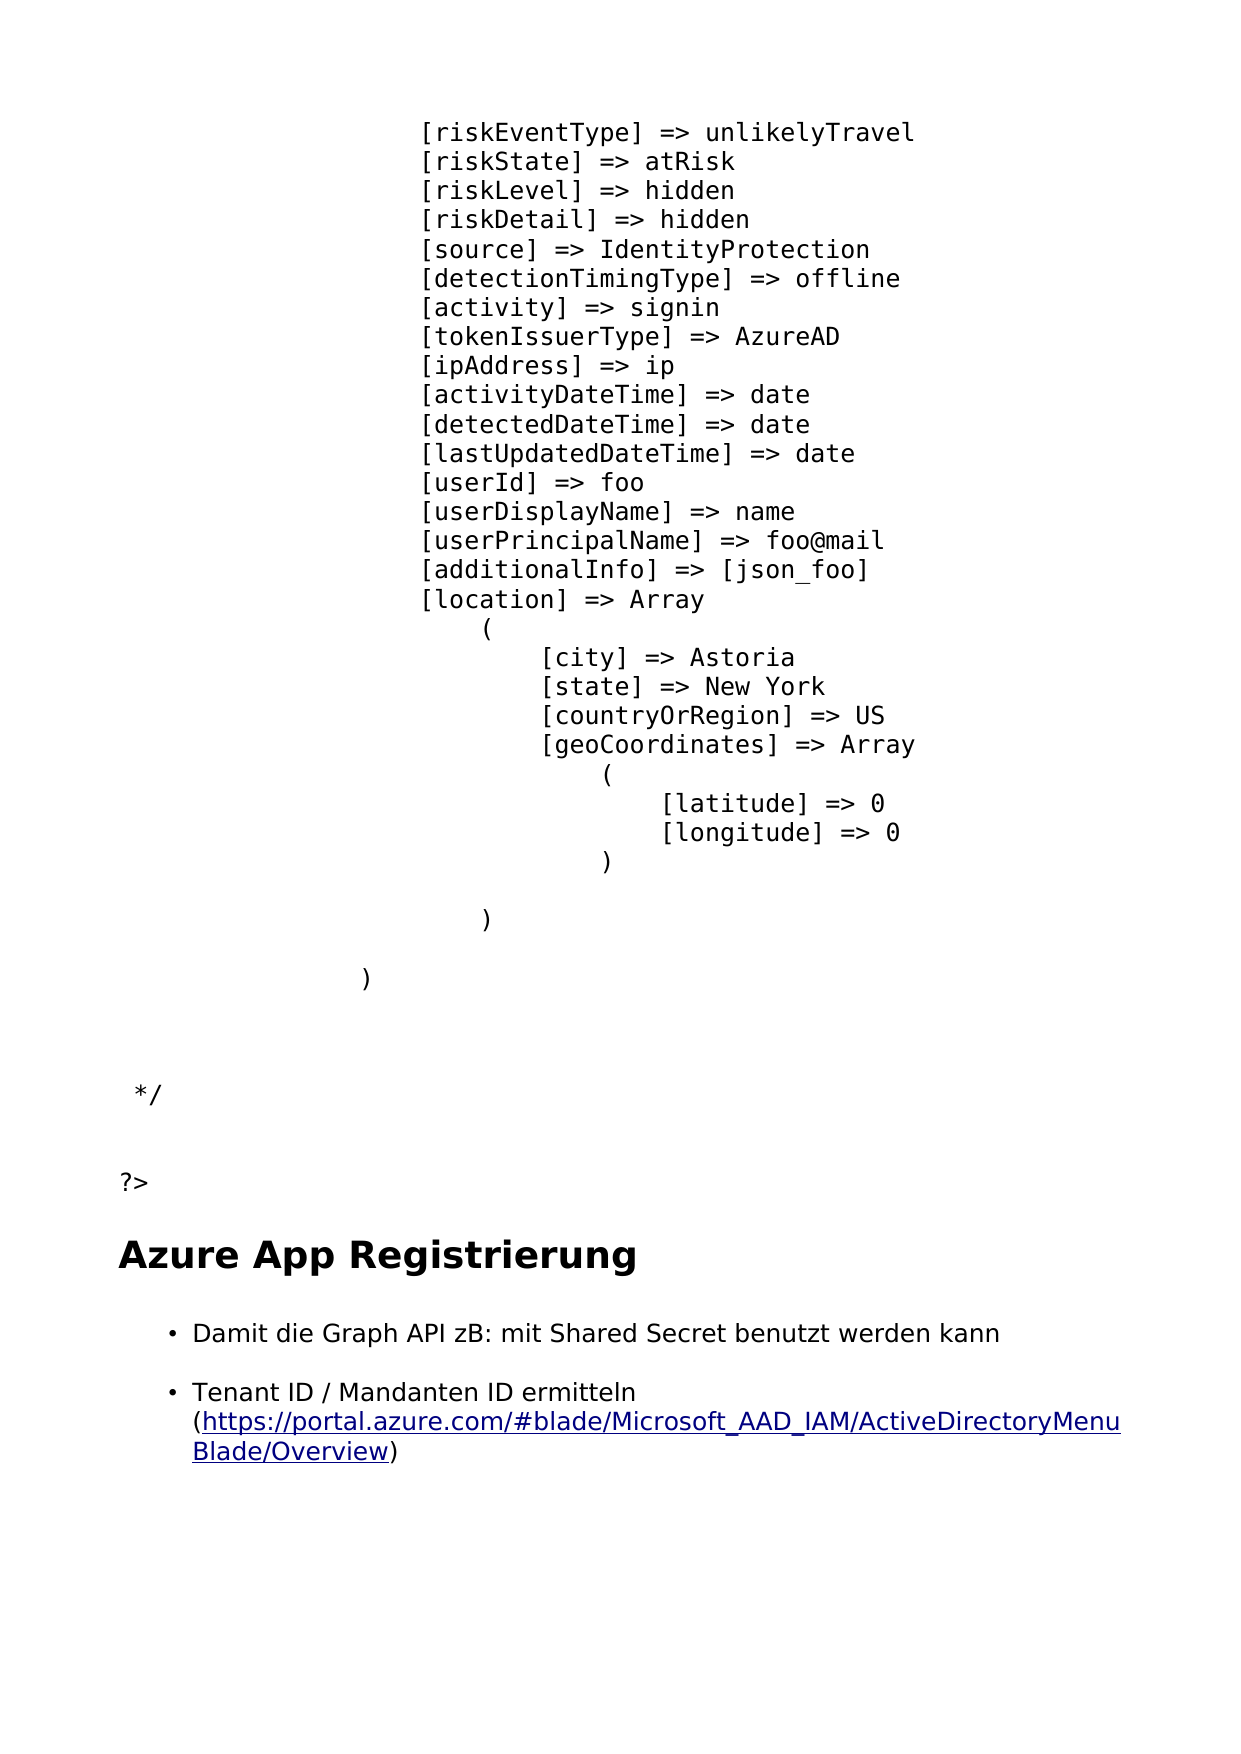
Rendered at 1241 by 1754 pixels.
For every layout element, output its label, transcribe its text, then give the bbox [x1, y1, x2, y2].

list Tenant ID / Mandanten ID ermitteln (https://portal.azure.com/#blade/Microsoft_AAD_IAM/ActiveDirectoryMenuBlade/Overview) [177, 1378, 1122, 1466]
list Damit die Graph API zB: mit Shared Secret benutzt werden kann [177, 1320, 1122, 1349]
subtitle Azure App Registrierung [118, 1234, 1122, 1278]
text [riskEventType] => unlikelyTravel [riskState] => atRisk [riskLevel] => hidden [riskDetail] => hidden [source] => IdentityProtection [detectionTimingType] => offline [activity] => signin [tokenIssuerType] => AzureAD [ipAddress] => ip [activityDateTime] => date [detectedDateTime] => date [lastUpdatedDateTime] => date [userId] => foo [userDisplayName] => name [userPrincipalName] => foo@mail [additionalInfo] => [json_foo] [location] => Array ( [city] => Astoria [state] => New York [countryOrRegion] => US [geoCoordinates] => Array ( [latitude] => 0 [longitude] => 0 ) ) ) */ ?> [118, 118, 1122, 1197]
